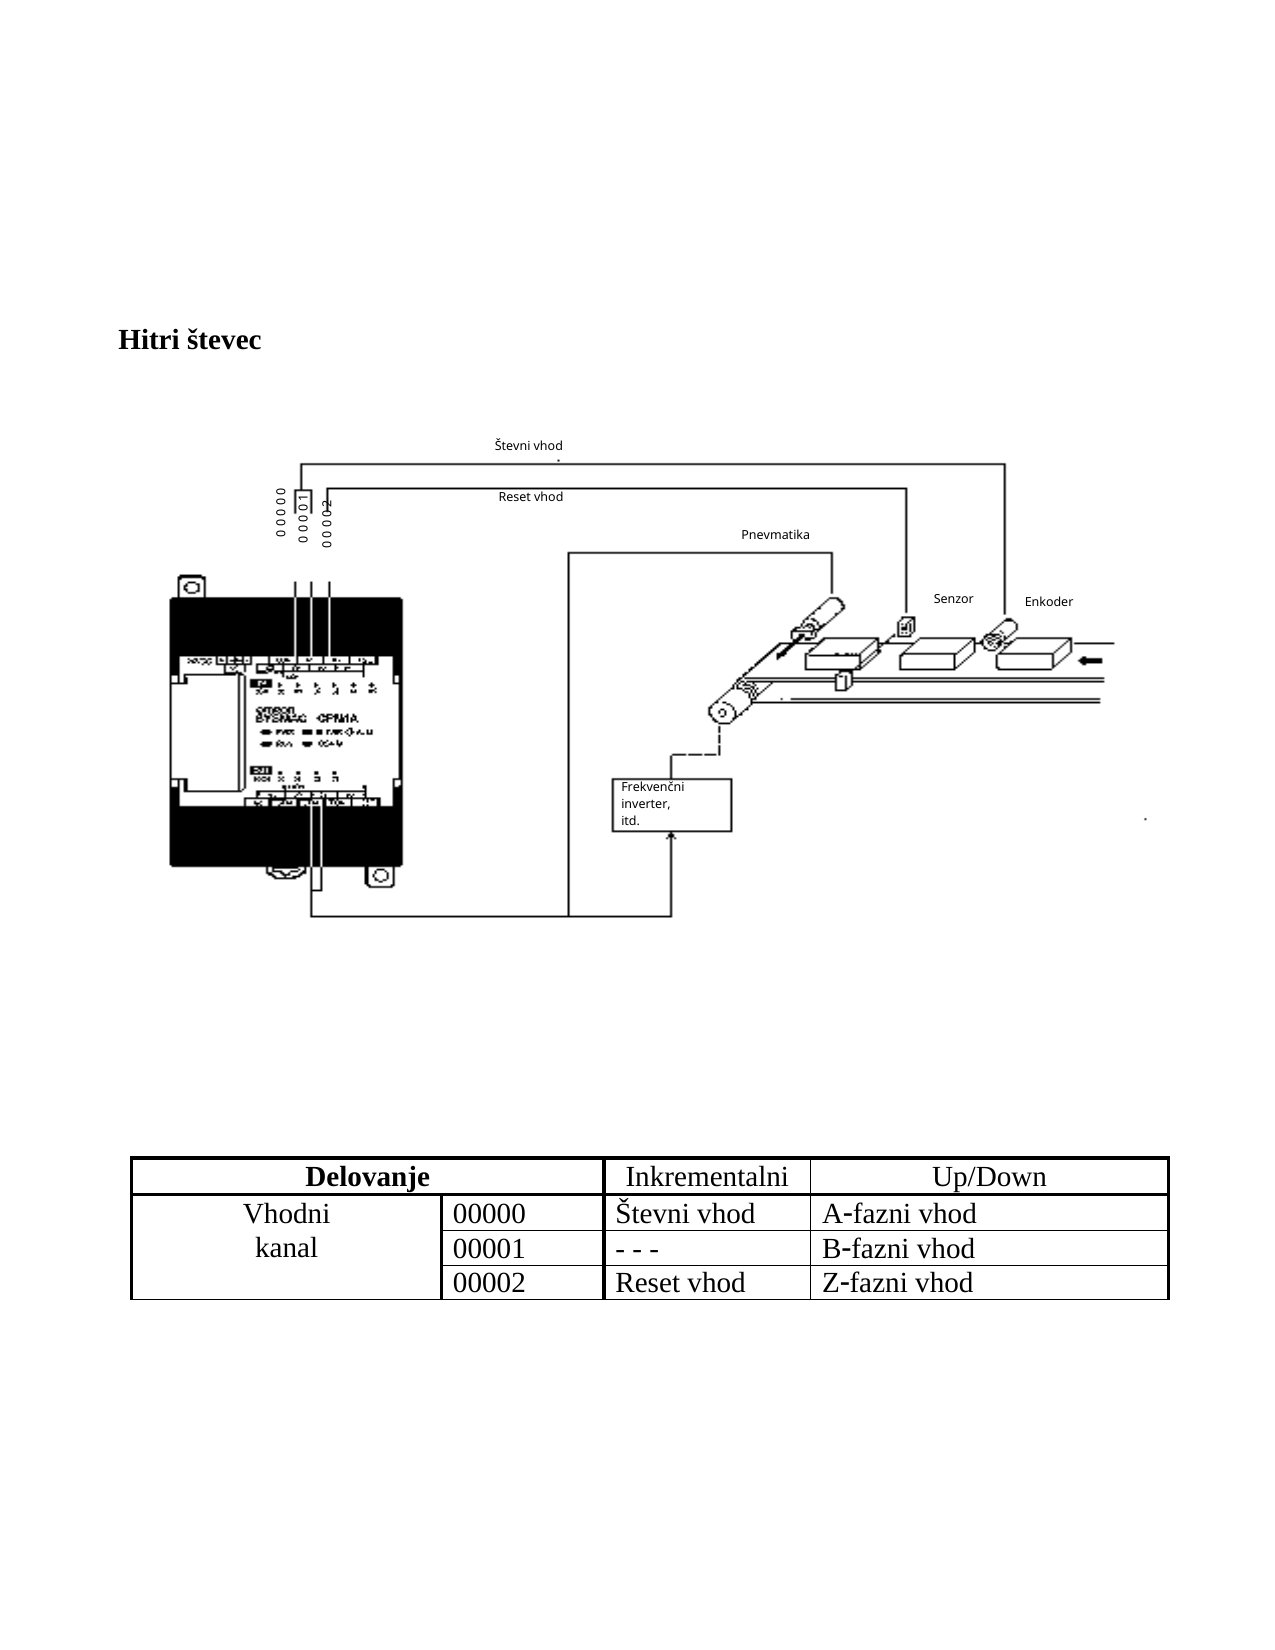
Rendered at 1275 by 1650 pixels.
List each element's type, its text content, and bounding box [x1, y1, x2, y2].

table_header Delovanje [133, 1160, 602, 1193]
table_cell Števni vhod [606, 1196, 810, 1230]
table_header Inkrementalni [606, 1160, 810, 1193]
table_cell 00002 [443, 1266, 602, 1299]
picture [148, 441, 1155, 930]
table_cell Bfazni vhod [811, 1231, 1167, 1264]
table_cell 00000 [443, 1196, 602, 1230]
table_cell Zfazni vhod [811, 1266, 1167, 1299]
table_cell - - - [606, 1231, 810, 1264]
table_header Up/Down [811, 1160, 1167, 1193]
table_cell Vhodni kanal [133, 1196, 440, 1299]
table_cell Afazni vhod [811, 1196, 1167, 1230]
table_cell Reset vhod [606, 1266, 810, 1299]
subtitle Hitri števec [118, 322, 1157, 356]
table_cell 00001 [443, 1231, 602, 1264]
